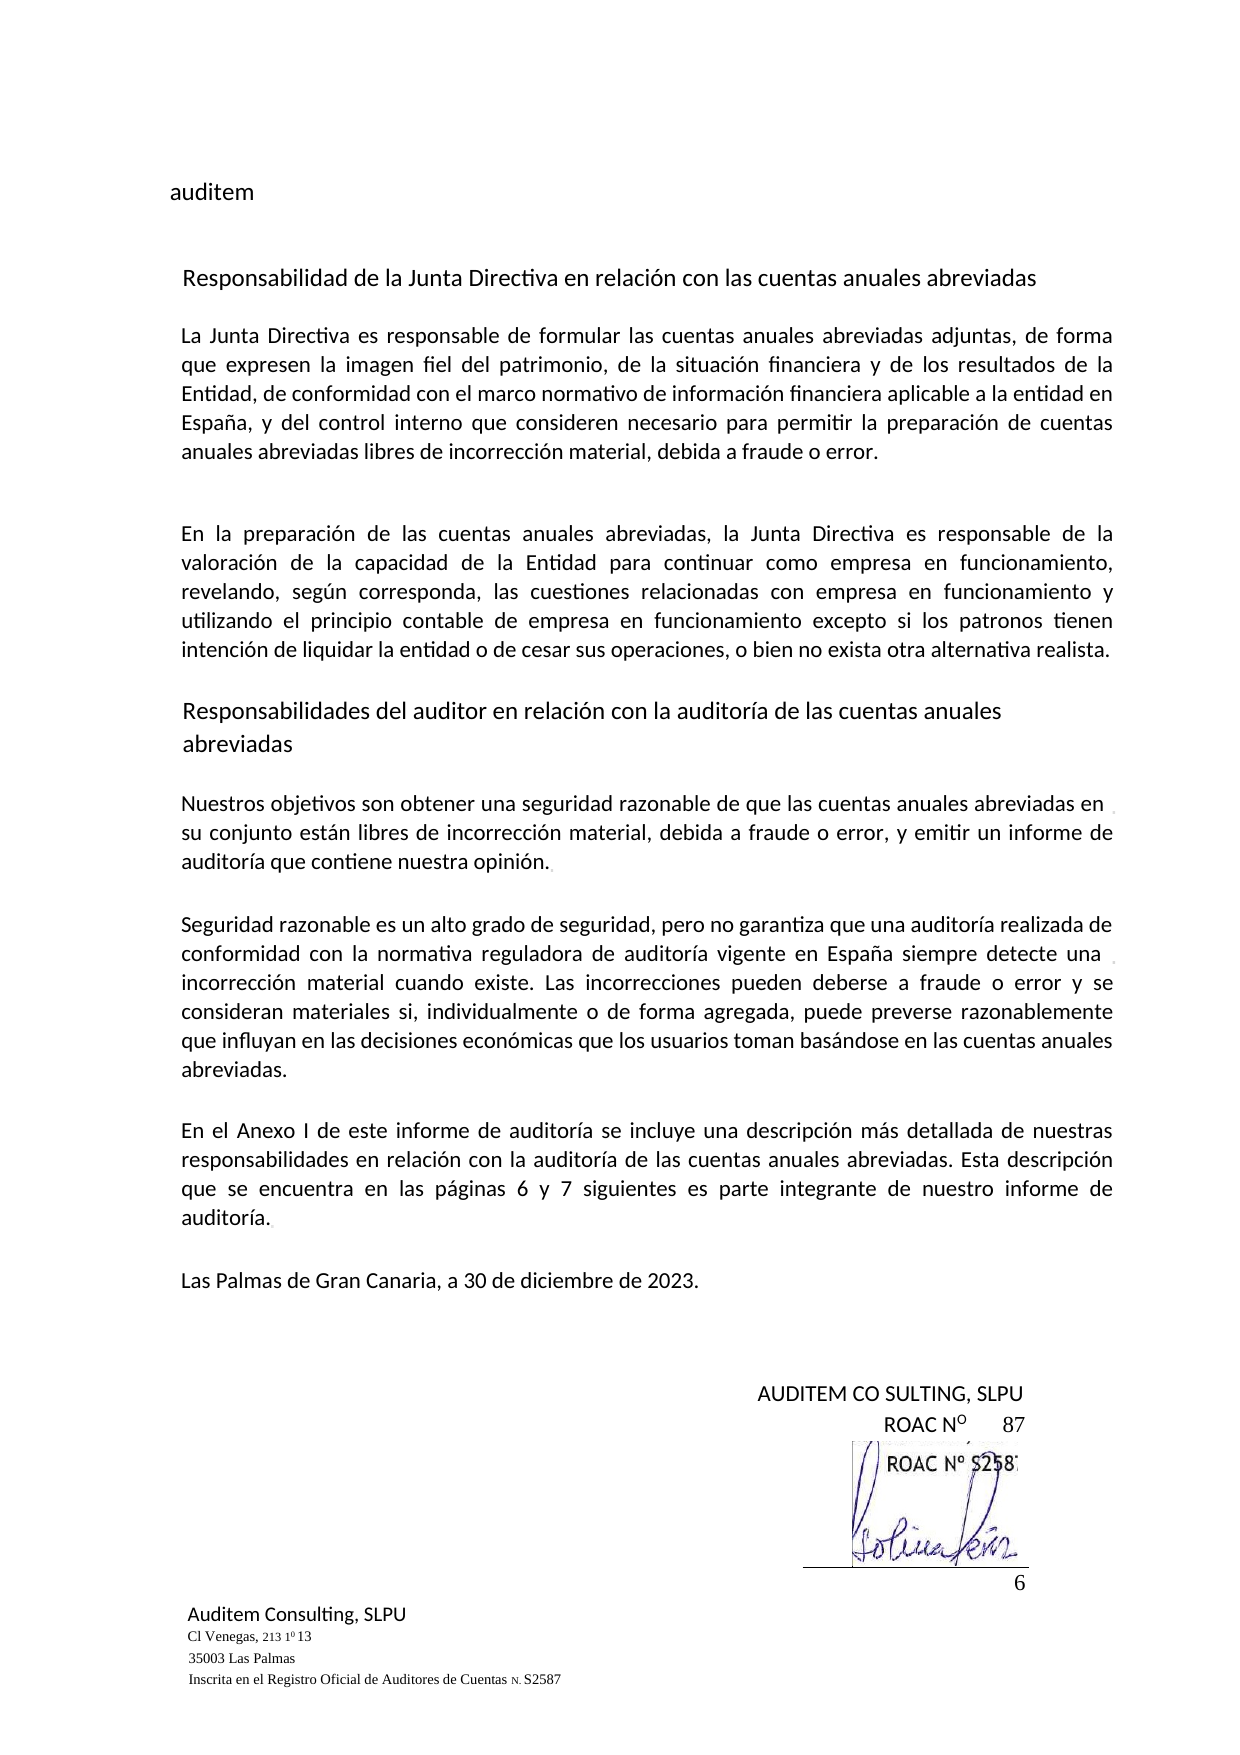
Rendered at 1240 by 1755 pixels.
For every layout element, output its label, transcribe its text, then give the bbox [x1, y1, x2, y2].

text ROAC NO 87 [180, 1410, 1117, 1438]
text Nuestros objetivos son obtener una seguridad razonable de que las cuentas anuales abreviadas en su conjunto están libres de incorrección material, debida a fraude o error, y emitir un informe de auditoría que contiene nuestra opinión. [181, 789, 1115, 875]
text Seguridad razonable es un alto grado de seguridad, pero no garantiza que una auditoría realizada de conformidad con la normativa reguladora de auditoría vigente en España siempre detecte una incorrección material cuando existe. Las incorrecciones pueden deberse a fraude o error y se consideran materiales si, individualmente o de forma agregada, puede preverse razonablemente que influyan en las decisiones económicas que los usuarios toman basándose en las cuentas anuales abreviadas. [181, 910, 1115, 1083]
subtitle Responsabilidad de la Junta Directiva en relación con las cuentas anuales abreviadas [182, 262, 1117, 292]
text AUDITEM CO SULTING, SLPU [180, 1379, 1024, 1408]
table_header [803, 1441, 852, 1567]
table_header [853, 1441, 1029, 1567]
subtitle Responsabilidades del auditor en relación con la auditoría de las cuentas anuales abreviadas [182, 695, 1117, 758]
text Las Palmas de Gran Canaria, a 30 de diciembre de 2023. [181, 1266, 1115, 1294]
text En el Anexo I de este informe de auditoría se incluye una descripción más detallada de nuestras responsabilidades en relación con la auditoría de las cuentas anuales abreviadas. Esta descripción que se encuentra en las páginas 6 y 7 siguientes es parte integrante de nuestro informe de auditoría. [181, 1116, 1115, 1231]
text La Junta Directiva es responsable de formular las cuentas anuales abreviadas adjuntas, de forma que expresen la imagen fiel del patrimonio, de la situación financiera y de los resultados de la Entidad, de conformidad con el marco normativo de información financiera aplicable a la entidad en España, y del control interno que consideren necesario para permitir la preparación de cuentas anuales abreviadas libres de incorrección material, debida a fraude o error. [181, 321, 1115, 465]
text En la preparación de las cuentas anuales abreviadas, la Junta Directiva es responsable de la valoración de la capacidad de la Entidad para continuar como empresa en funcionamiento, revelando, según corresponda, las cuestiones relacionadas con empresa en funcionamiento y utilizando el principio contable de empresa en funcionamiento excepto si los patronos tienen intención de liquidar la entidad o de cesar sus operaciones, o bien no exista otra alternativa realista. [181, 519, 1115, 663]
